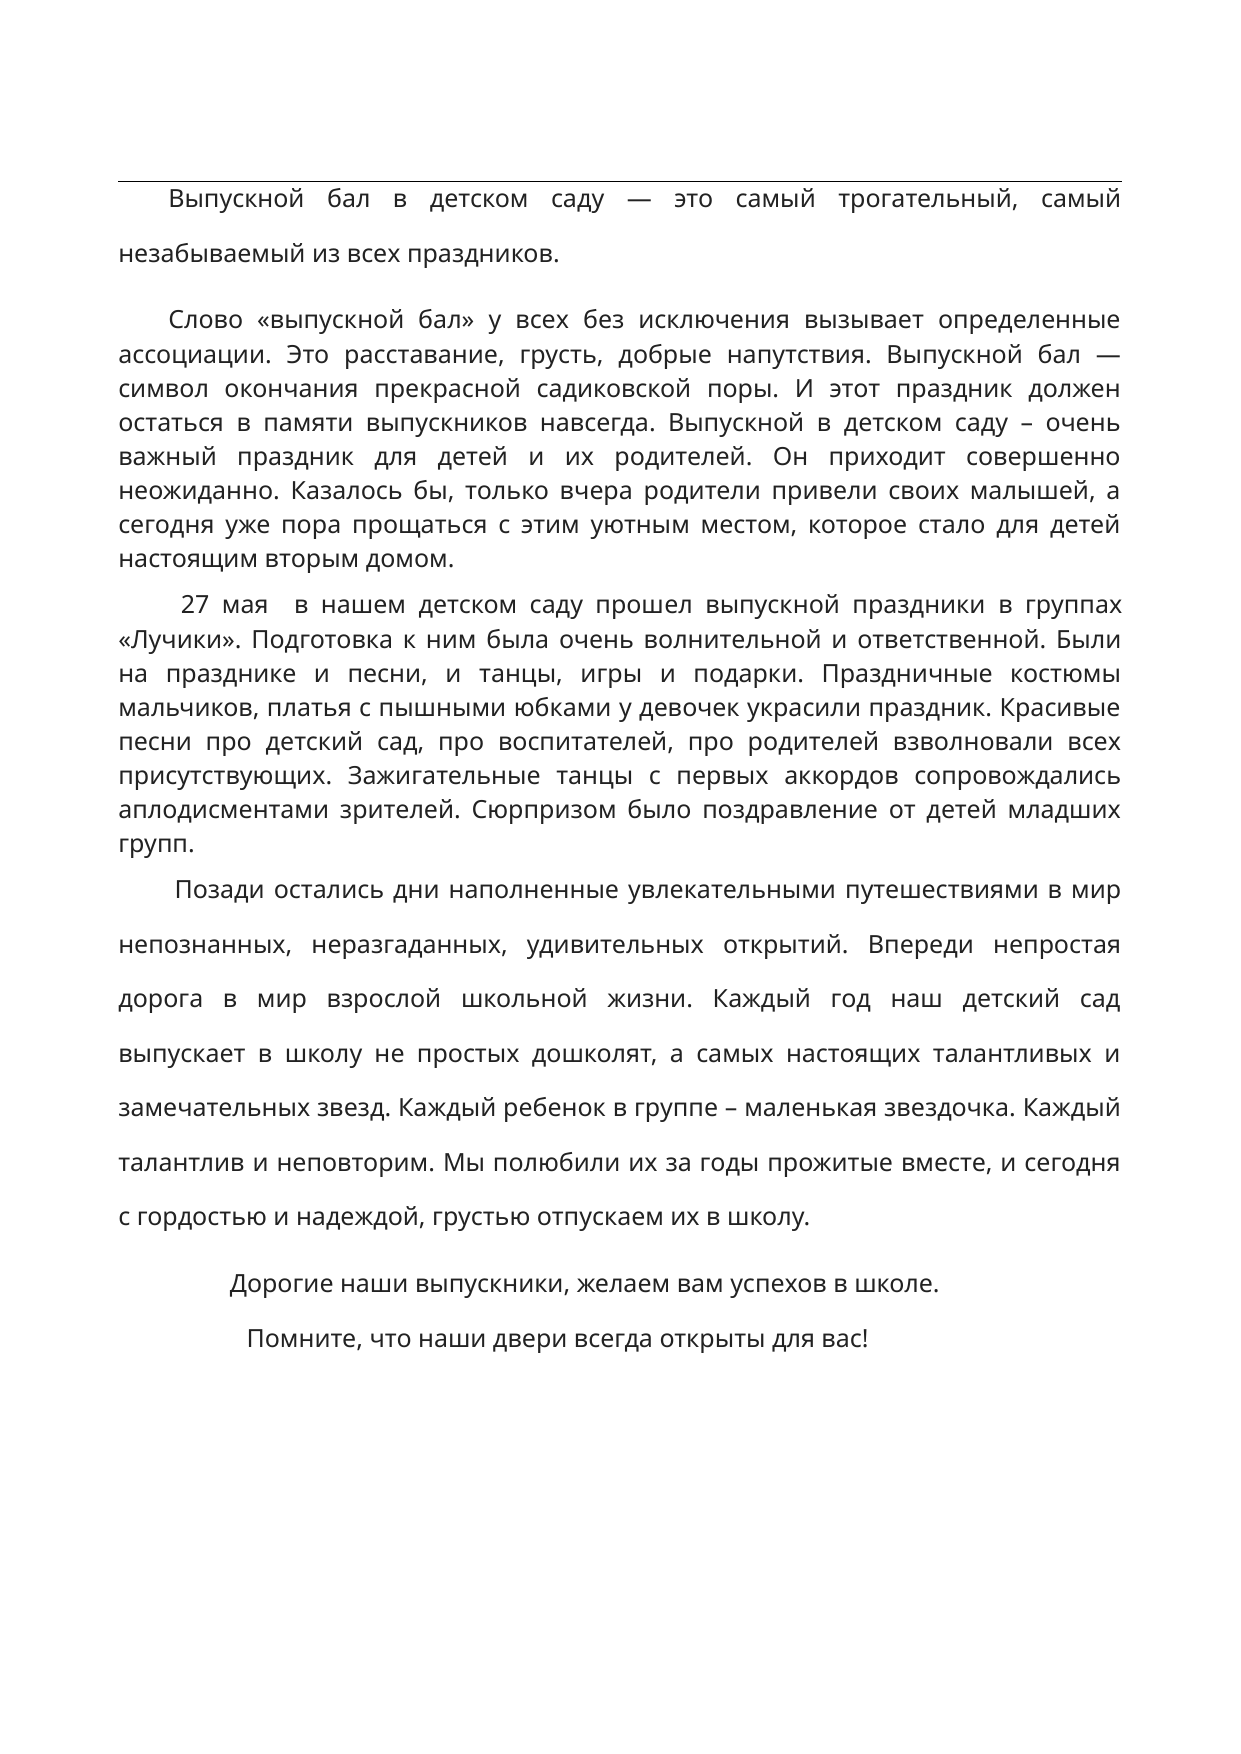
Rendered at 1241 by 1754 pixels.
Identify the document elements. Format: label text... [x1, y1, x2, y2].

text Выпускной бал в детском саду — это самый трогательный, самый незабываемый из всех праздников. [118, 182, 1122, 269]
text Позади остались дни наполненные увлекательными путешествиями в мир непознанных, неразгаданных, удивительных открытий. Впереди непростая дорога в мир взрослой школьной жизни. Каждый год наш детский сад выпускает в школу не простых дошколят, а самых настоящих талантливых и замечательных звезд. Каждый ребенок в группе – маленькая звездочка. Каждый талантлив и неповторим. Мы полюбили их за годы прожитые вместе, и сегодня с гордостью и надеждой, грустью отпускаем их в школу. [118, 872, 1122, 1233]
text 27 мая в нашем детском саду прошел выпускной праздники в группах «Лучики». Подготовка к ним была очень волнительной и ответственной. Были на празднике и песни, и танцы, игры и подарки. Праздничные костюмы мальчиков, платья с пышными юбками у девочек украсили праздник. Красивые песни про детский сад, про воспитателей, про родителей взволновали всех присутствующих. Зажигательные танцы с первых аккордов сопровождались аплодисментами зрителей. Сюрпризом было поздравление от детей младших групп. [118, 587, 1122, 860]
text Слово «выпускной бал» у всех без исключения вызывает определенные ассоциации. Это расставание, грусть, добрые напутствия. Выпускной бал — символ окончания прекрасной садиковской поры. И этот праздник должен остаться в памяти выпускников навсегда. Выпускной в детском саду – очень важный праздник для детей и их родителей. Он приходит совершенно неожиданно. Казалось бы, только вчера родители привели своих малышей, а сегодня уже пора прощаться с этим уютным местом, которое стало для детей настоящим вторым домом. [118, 302, 1122, 575]
text Дорогие наши выпускники, желаем вам успехов в школе. Помните, что наши двери всегда открыты для вас! [118, 1266, 997, 1354]
